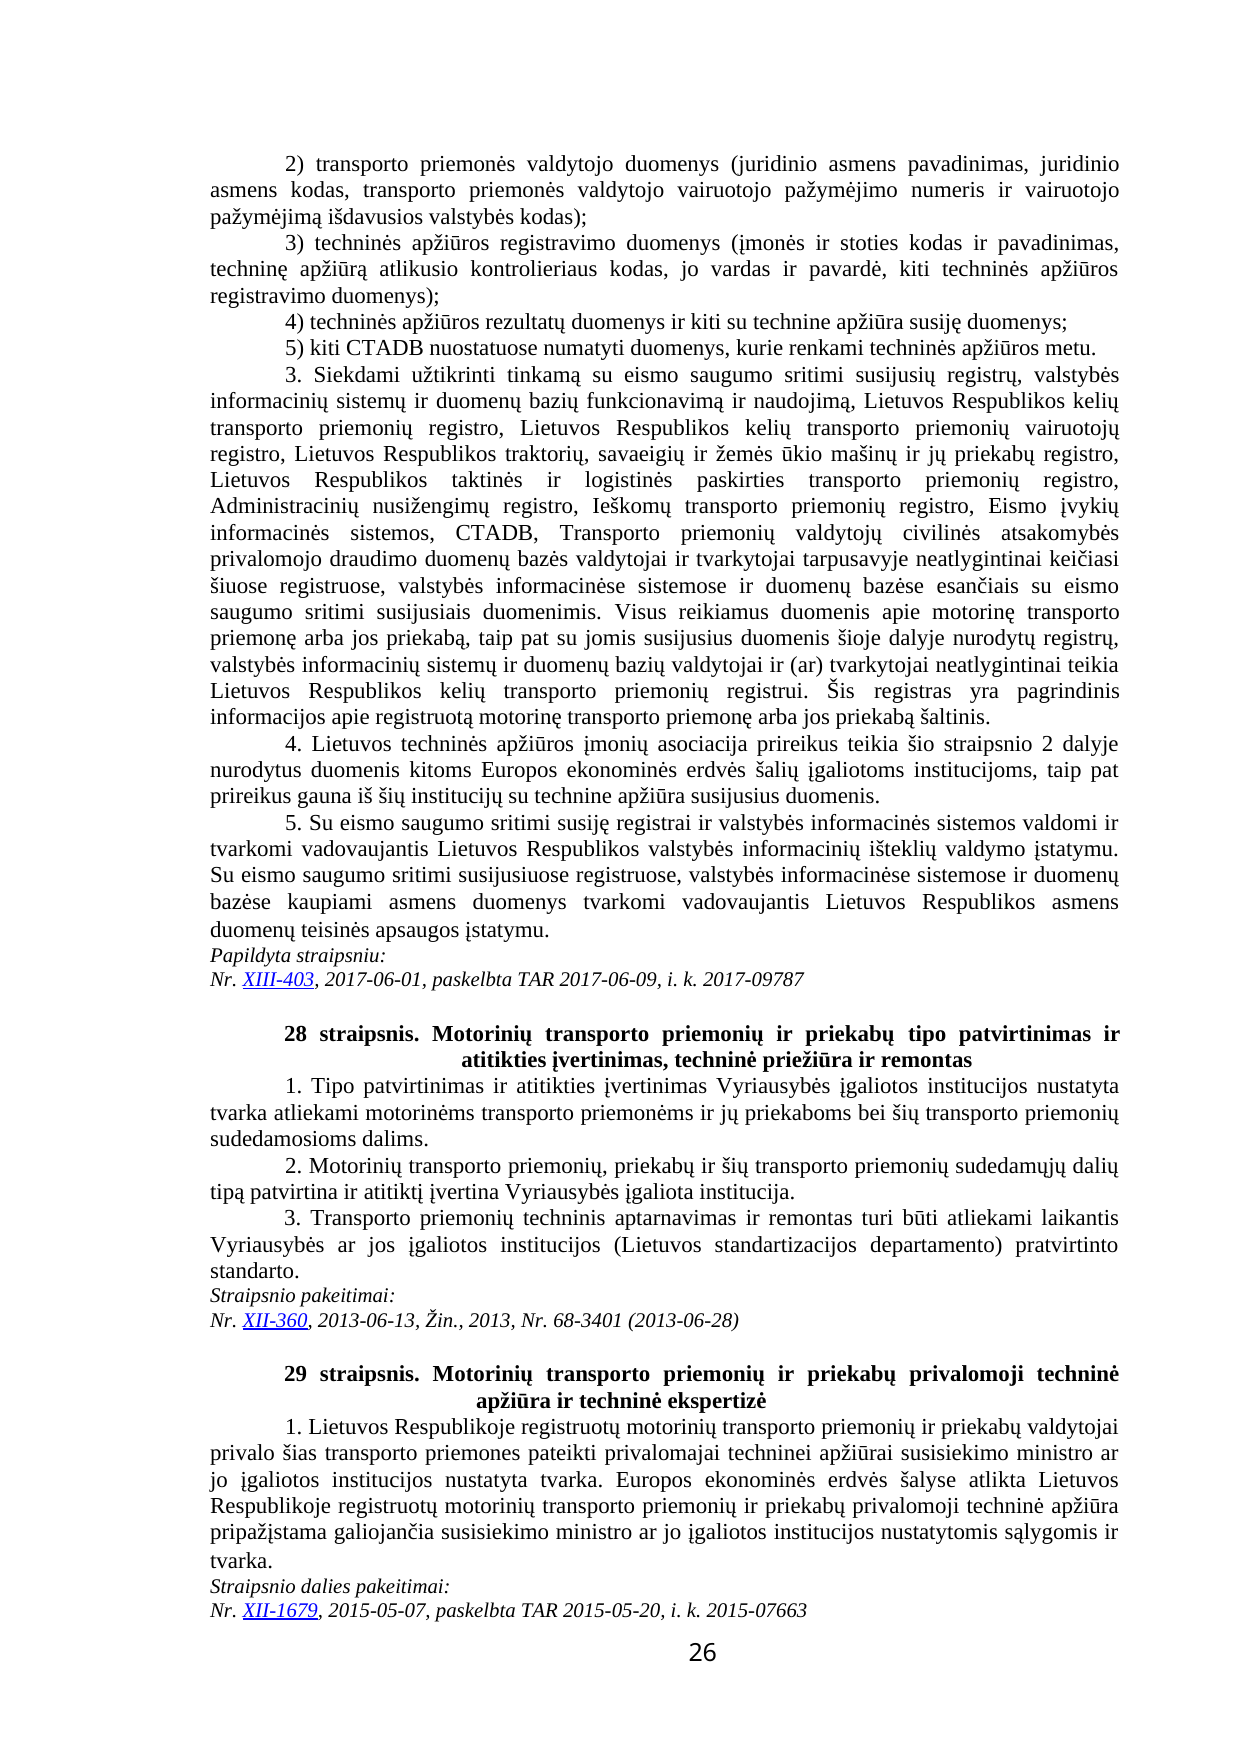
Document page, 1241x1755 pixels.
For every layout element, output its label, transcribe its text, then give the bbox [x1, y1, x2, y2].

text Nr. XIII-403, 2017-06-01, paskelbta TAR 2017-06-09, i. k. 2017-09787 [210, 967, 1120, 991]
text Straipsnio dalies pakeitimai: [210, 1573, 1120, 1598]
text 4) techninės apžiūros rezultatų duomenys ir kiti su technine apžiūra susiję duomenys; [210, 308, 1120, 334]
text 5) kiti CTADB nuostatuose numatyti duomenys, kurie renkami techninės apžiūros metu. [210, 334, 1120, 361]
text 3) techninės apžiūros registravimo duomenys (įmonės ir stoties kodas ir pavadinimas, techninę apžiūrą atlikusio kontrolieriaus kodas, jo vardas ir pavardė, kiti techninės apžiūros registravimo duomenys); [210, 229, 1120, 308]
text Nr. XII-360, 2013-06-13, Žin., 2013, Nr. 68-3401 (2013-06-28) [210, 1307, 1120, 1332]
text 2. Motorinių transporto priemonių, priekabų ir šių transporto priemonių sudedamųjų dalių tipą patvirtina ir atitiktį įvertina Vyriausybės įgaliota institucija. [210, 1152, 1120, 1204]
text 5. Su eismo saugumo sritimi susiję registrai ir valstybės informacinės sistemos valdomi ir tvarkomi vadovaujantis Lietuvos Respublikos valstybės informacinių išteklių valdymo įstatymu. Su eismo saugumo sritimi susijusiuose registruose, valstybės informacinėse sistemose ir duomenų bazėse kaupiami asmens duomenys tvarkomi vadovaujantis Lietuvos Respublikos asmens duomenų teisinės apsaugos įstatymu. [210, 809, 1120, 943]
text 2) transporto priemonės valdytojo duomenys (juridinio asmens pavadinimas, juridinio asmens kodas, transporto priemonės valdytojo vairuotojo pažymėjimo numeris ir vairuotojo pažymėjimą išdavusios valstybės kodas); [210, 150, 1120, 229]
text 29 straipsnis. Motorinių transporto priemonių ir priekabų privalomoji techninė apžiūra ir techninė ekspertizė [284, 1360, 1120, 1413]
text 4. Lietuvos techninės apžiūros įmonių asociacija prireikus teikia šio straipsnio 2 dalyje nurodytus duomenis kitoms Europos ekonominės erdvės šalių įgaliotoms institucijoms, taip pat prireikus gauna iš šių institucijų su technine apžiūra susijusius duomenis. [210, 730, 1120, 809]
text 1. Lietuvos Respublikoje registruotų motorinių transporto priemonių ir priekabų valdytojai privalo šias transporto priemones pateikti privalomajai techninei apžiūrai susisiekimo ministro ar jo įgaliotos institucijos nustatyta tvarka. Europos ekonominės erdvės šalyse atlikta Lietuvos Respublikoje registruotų motorinių transporto priemonių ir priekabų privalomoji techninė apžiūra pripažįstama galiojančia susisiekimo ministro ar jo įgaliotos institucijos nustatytomis sąlygomis ir tvarka. [210, 1413, 1120, 1573]
text Straipsnio pakeitimai: [210, 1283, 1120, 1307]
text Papildyta straipsniu: [210, 943, 1120, 967]
text 3. Siekdami užtikrinti tinkamą su eismo saugumo sritimi susijusių registrų, valstybės informacinių sistemų ir duomenų bazių funkcionavimą ir naudojimą, Lietuvos Respublikos kelių transporto priemonių registro, Lietuvos Respublikos kelių transporto priemonių vairuotojų registro, Lietuvos Respublikos traktorių, savaeigių ir žemės ūkio mašinų ir jų priekabų registro, Lietuvos Respublikos taktinės ir logistinės paskirties transporto priemonių registro, Administracinių nusižengimų registro, Ieškomų transporto priemonių registro, Eismo įvykių informacinės sistemos, CTADB, Transporto priemonių valdytojų civilinės atsakomybės privalomojo draudimo duomenų bazės valdytojai ir tvarkytojai tarpusavyje neatlygintinai keičiasi šiuose registruose, valstybės informacinėse sistemose ir duomenų bazėse esančiais su eismo saugumo sritimi susijusiais duomenimis. Visus reikiamus duomenis apie motorinę transporto priemonę arba jos priekabą, taip pat su jomis susijusius duomenis šioje dalyje nurodytų registrų, valstybės informacinių sistemų ir duomenų bazių valdytojai ir (ar) tvarkytojai neatlygintinai teikia Lietuvos Respublikos kelių transporto priemonių registrui. Šis registras yra pagrindinis informacijos apie registruotą motorinę transporto priemonę arba jos priekabą šaltinis. [210, 361, 1120, 730]
text 28 straipsnis. Motorinių transporto priemonių ir priekabų tipo patvirtinimas ir atitikties įvertinimas, techninė priežiūra ir remontas [284, 1020, 1120, 1073]
text 3. Transporto priemonių techninis aptarnavimas ir remontas turi būti atliekami laikantis Vyriausybės ar jos įgaliotos institucijos (Lietuvos standartizacijos departamento) pratvirtinto standarto. [210, 1204, 1120, 1283]
text Nr. XII-1679, 2015-05-07, paskelbta TAR 2015-05-20, i. k. 2015-07663 [210, 1598, 1120, 1622]
text 1. Tipo patvirtinimas ir atitikties įvertinimas Vyriausybės įgaliotos institucijos nustatyta tvarka atliekami motorinėms transporto priemonėms ir jų priekaboms bei šių transporto priemonių sudedamosioms dalims. [210, 1073, 1120, 1152]
